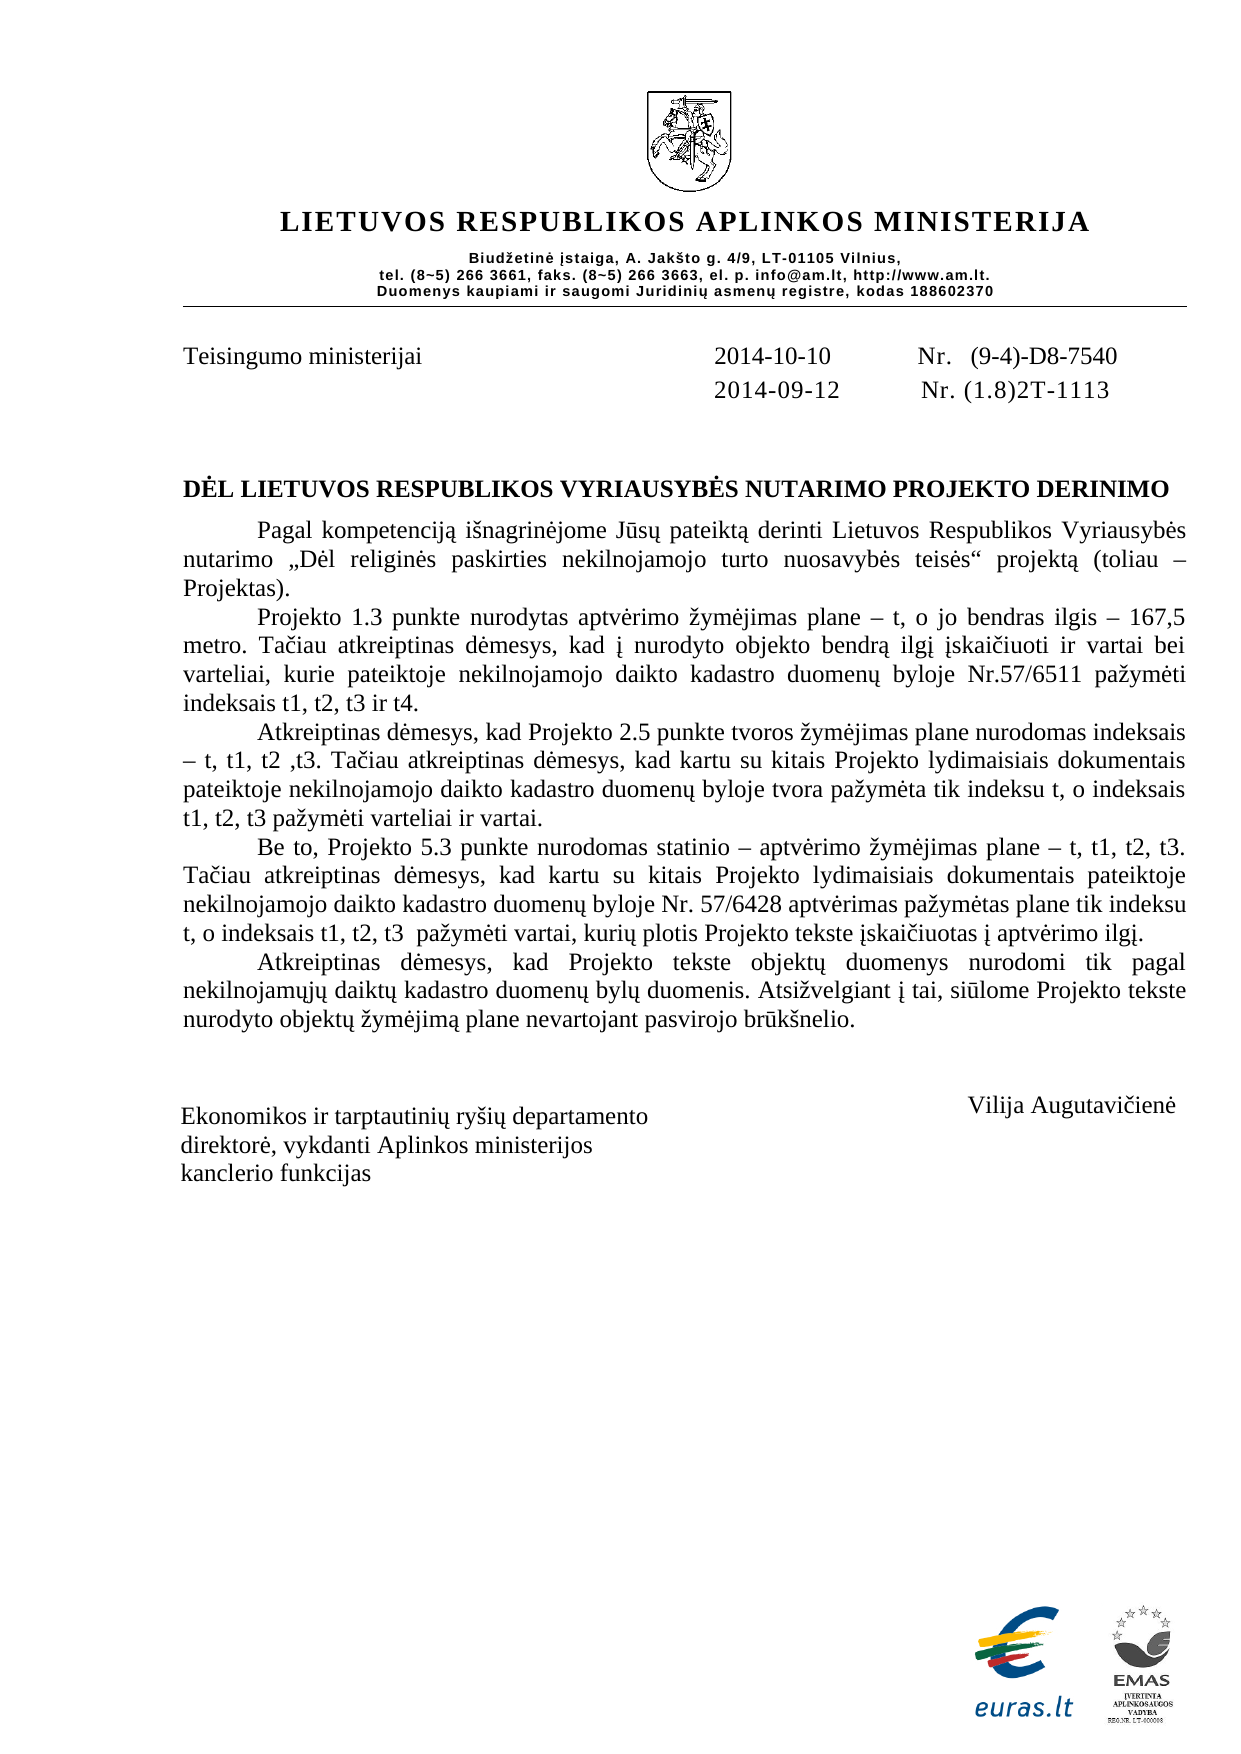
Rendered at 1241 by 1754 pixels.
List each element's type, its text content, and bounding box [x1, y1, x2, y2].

table_cell DĖL LIETUVOS RESPUBLIKOS VYRIAUSYBĖS NUTARIMO PROJEKTO DERINIMO Pagal kompetenciją išnagrinėjome Jūsų pateiktą derinti Lietuvos Respublikos Vyriausybės nutarimo „Dėl religinės paskirties nekilnojamojo turto nuosavybės teisės“ projektą (toliau – Projektas). Projekto 1.3 punkte nurodytas aptvėrimo žymėjimas plane – t, o jo bendras ilgis – 167,5 metro. Tačiau atkreiptinas dėmesys, kad į nurodyto objekto bendrą ilgį įskaičiuoti ir vartai bei varteliai, kurie pateiktoje nekilnojamojo daikto kadastro duomenų byloje Nr.57/6511 pažymėti indeksais t1, t2, t3 ir t4. Atkreiptinas dėmesys, kad Projekto 2.5 punkte tvoros žymėjimas plane nurodomas indeksais – t, t1, t2 ,t3. Tačiau atkreiptinas dėmesys, kad kartu su kitais Projekto lydimaisiais dokumentais pateiktoje nekilnojamojo daikto kadastro duomenų byloje tvora pažymėta tik indeksu t, o indeksais t1, t2, t3 pažymėti varteliai ir vartai. Be to, Projekto 5.3 punkte nurodomas statinio – aptvėrimo žymėjimas plane – t, t1, t2, t3. Tačiau atkreiptinas dėmesys, kad kartu su kitais Projekto lydimaisiais dokumentais pateiktoje nekilnojamojo daikto kadastro duomenų byloje Nr. 57/6428 aptvėrimas pažymėtas plane tik indeksu t, o indeksais t1, t2, t3 pažymėti vartai, kurių plotis Projekto tekste įskaičiuotas į aptvėrimo ilgį. Atkreiptinas dėmesys, kad Projekto tekste objektų duomenys nurodomi tik pagal nekilnojamųjų daiktų kadastro duomenų bylų duomenis. Atsižvelgiant į tai, siūlome Projekto tekste nurodyto objektų žymėjimą plane nevartojant pasvirojo brūkšnelio. [183, 433, 1187, 1033]
table_cell Nr. [906, 335, 965, 376]
table_header Ekonomikos ir tarptautinių ryšių departamento direktorė, vykdanti Aplinkos ministerijos kanclerio funkcijas [180, 1091, 680, 1198]
table_header Vilija Augutavičienė [680, 1062, 1182, 1226]
table_header [178, 1062, 680, 1226]
table_cell [183, 307, 1187, 335]
table_cell 2014-09-12 Nr. (1.8)2T-1113 [685, 376, 1187, 433]
table_cell [685, 335, 714, 376]
table_cell Teisingumo ministerijai [183, 335, 685, 433]
table_cell 2014-10-10 [714, 335, 906, 376]
table_header LIETUVOS RESPUBLIKOS APLINKOS MINISTERIJA Biudžetinė įstaiga, A. Jakšto g. 4/9, LT-01105 Vilnius, tel. (8~5) 266 3661, faks. (8~5) 266 3663, el. p. info@am.lt, http://www.am.lt. Duomenys kaupiami ir saugomi Juridinių asmenų registre, kodas 188602370 [183, 59, 1187, 306]
table_cell (9-4)-D8-7540 [965, 335, 1187, 376]
